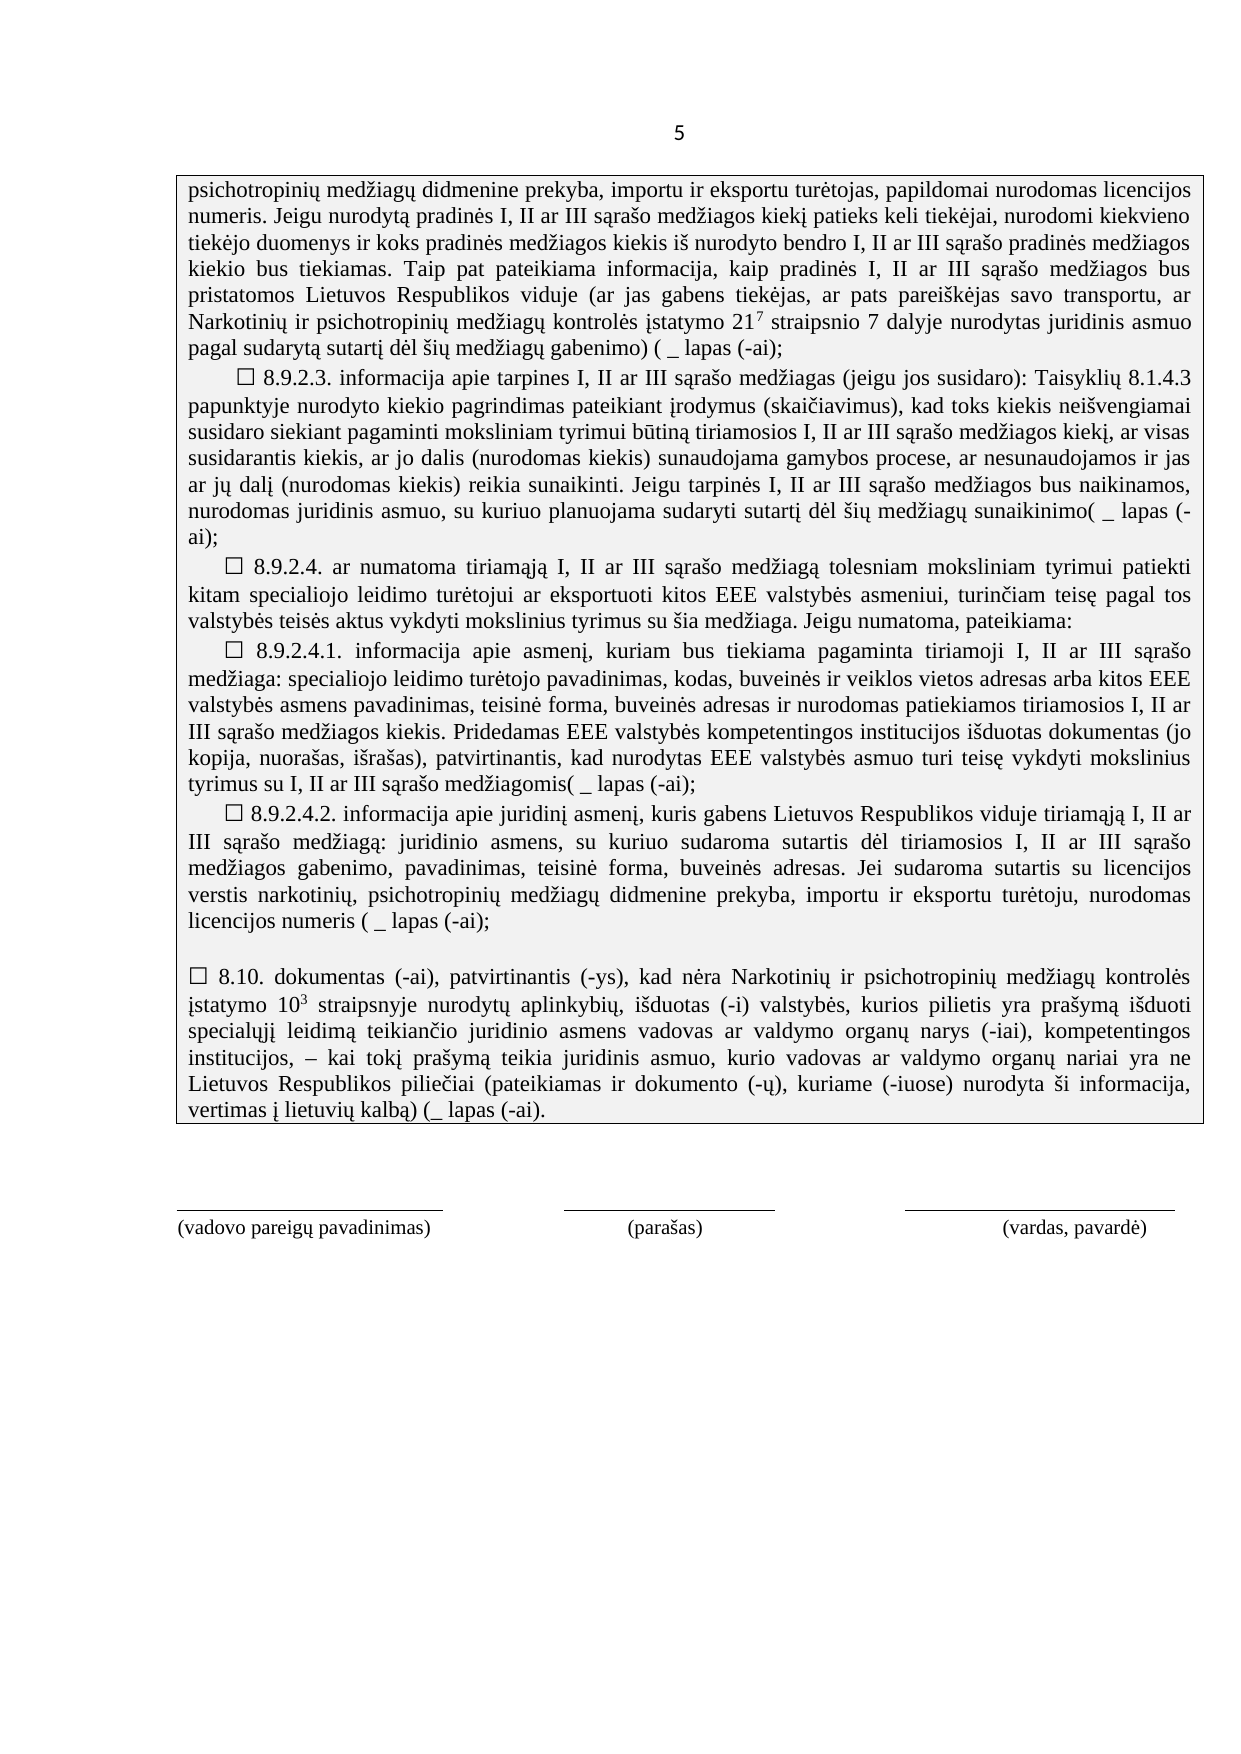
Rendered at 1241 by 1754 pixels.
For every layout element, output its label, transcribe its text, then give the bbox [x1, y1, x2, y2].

table_cell [1175, 1124, 1204, 1210]
table_cell [177, 1124, 442, 1210]
table_cell [905, 1124, 1174, 1210]
table_cell psichotropinių medžiagų didmenine prekyba, importu ir eksportu turėtojas, papildomai nurodomas licencijos numeris. Jeigu nurodytą pradinės I, II ar III sąrašo medžiagos kiekį patieks keli tiekėjai, nurodomi kiekvieno tiekėjo duomenys ir koks pradinės medžiagos kiekis iš nurodyto bendro I, II ar III sąrašo pradinės medžiagos kiekio bus tiekiamas. Taip pat pateikiama informacija, kaip pradinės I, II ar III sąrašo medžiagos bus pristatomos Lietuvos Respublikos viduje (ar jas gabens tiekėjas, ar pats pareiškėjas savo transportu, ar Narkotinių ir psichotropinių medžiagų kontrolės įstatymo 217 straipsnio 7 dalyje nurodytas juridinis asmuo pagal sudarytą sutartį dėl šių medžiagų gabenimo) ( _ lapas (-ai); ☐ 8.9.2.3. informacija apie tarpines I, II ar III sąrašo medžiagas (jeigu jos susidaro): Taisyklių 8.1.4.3 papunktyje nurodyto kiekio pagrindimas pateikiant įrodymus (skaičiavimus), kad toks kiekis neišvengiamai susidaro siekiant pagaminti moksliniam tyrimui būtiną tiriamosios I, II ar III sąrašo medžiagos kiekį, ar visas susidarantis kiekis, ar jo dalis (nurodomas kiekis) sunaudojama gamybos procese, ar nesunaudojamos ir jas ar jų dalį (nurodomas kiekis) reikia sunaikinti. Jeigu tarpinės I, II ar III sąrašo medžiagos bus naikinamos, nurodomas juridinis asmuo, su kuriuo planuojama sudaryti sutartį dėl šių medžiagų sunaikinimo( _ lapas (-ai); ☐ 8.9.2.4. ar numatoma tiriamąją I, II ar III sąrašo medžiagą tolesniam moksliniam tyrimui patiekti kitam specialiojo leidimo turėtojui ar eksportuoti kitos EEE valstybės asmeniui, turinčiam teisę pagal tos valstybės teisės aktus vykdyti mokslinius tyrimus su šia medžiaga. Jeigu numatoma, pateikiama: ☐ 8.9.2.4.1. informacija apie asmenį, kuriam bus tiekiama pagaminta tiriamoji I, II ar III sąrašo medžiaga: specialiojo leidimo turėtojo pavadinimas, kodas, buveinės ir veiklos vietos adresas arba kitos EEE valstybės asmens pavadinimas, teisinė forma, buveinės adresas ir nurodomas patiekiamos tiriamosios I, II ar III sąrašo medžiagos kiekis. Pridedamas EEE valstybės kompetentingos institucijos išduotas dokumentas (jo kopija, nuorašas, išrašas), patvirtinantis, kad nurodytas EEE valstybės asmuo turi teisę vykdyti mokslinius tyrimus su I, II ar III sąrašo medžiagomis( _ lapas (-ai); ☐ 8.9.2.4.2. informacija apie juridinį asmenį, kuris gabens Lietuvos Respublikos viduje tiriamąją I, II ar III sąrašo medžiagą: juridinio asmens, su kuriuo sudaroma sutartis dėl tiriamosios I, II ar III sąrašo medžiagos gabenimo, pavadinimas, teisinė forma, buveinės adresas. Jei sudaroma sutartis su licencijos verstis narkotinių, psichotropinių medžiagų didmenine prekyba, importu ir eksportu turėtoju, nurodomas licencijos numeris ( _ lapas (-ai); ☐ 8.10. dokumentas (-ai), patvirtinantis (-ys), kad nėra Narkotinių ir psichotropinių medžiagų kontrolės įstatymo 103 straipsnyje nurodytų aplinkybių, išduotas (-i) valstybės, kurios pilietis yra prašymą išduoti specialųjį leidimą teikiančio juridinio asmens vadovas ar valdymo organų narys (-iai), kompetentingos institucijos, – kai tokį prašymą teikia juridinis asmuo, kurio vadovas ar valdymo organų nariai yra ne Lietuvos Respublikos piliečiai (pateikiamas ir dokumento (-ų), kuriame (-iuose) nurodyta ši informacija, vertimas į lietuvių kalbą) (_ lapas (-ai). [177, 176, 1203, 1123]
table_cell [775, 1124, 905, 1210]
table_cell [564, 1124, 775, 1210]
text (vadovo pareigų pavadinimas) (parašas) (vardas, pavardė) [177, 1211, 1181, 1240]
table_cell [443, 1124, 564, 1210]
